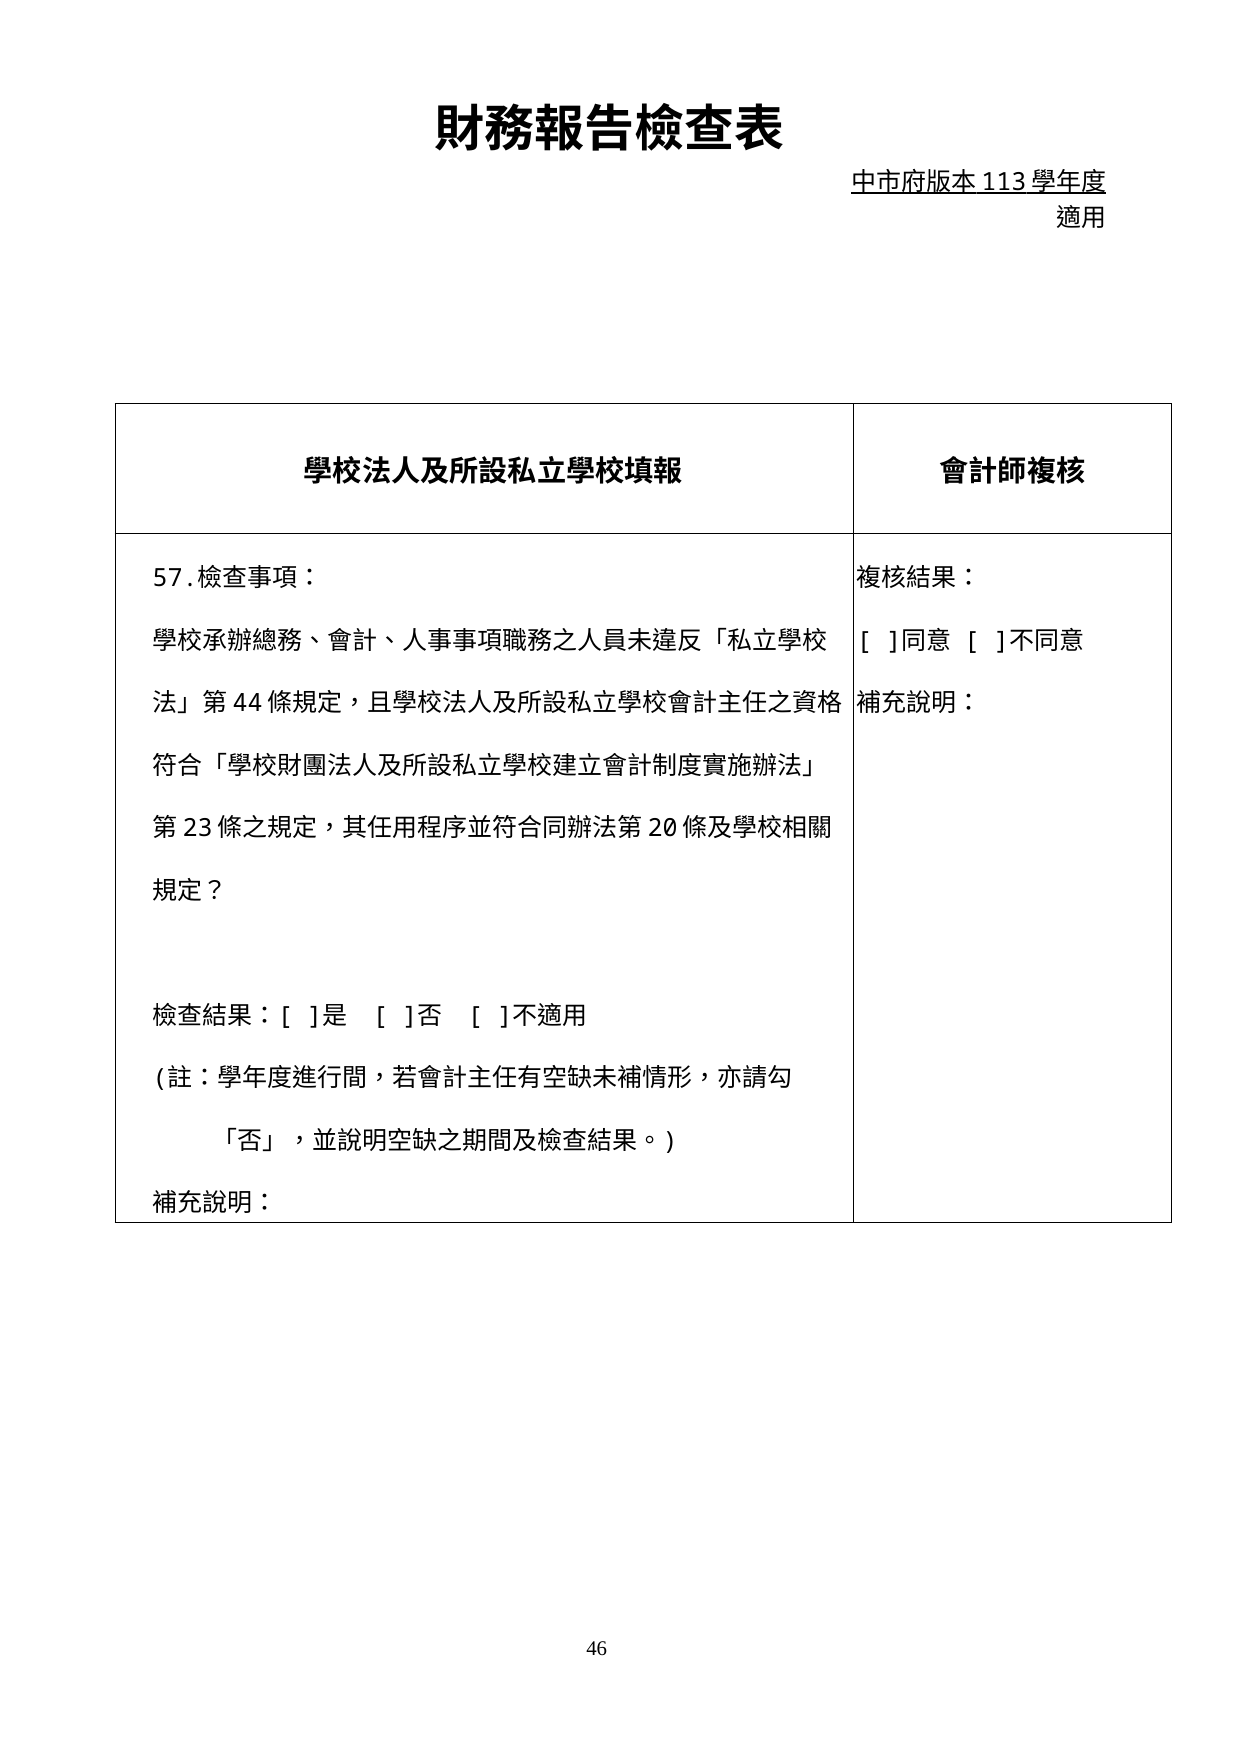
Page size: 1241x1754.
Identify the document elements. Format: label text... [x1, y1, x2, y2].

table_header 學校法人及所設私立學校填報 [116, 404, 853, 533]
table_header 會計師複核 [854, 404, 1171, 533]
table_cell 複核結果： [ ]同意 [ ]不同意 補充說明： [854, 534, 1171, 1222]
table_cell 57.檢查事項： 學校承辦總務、會計、人事事項職務之人員未違反「私立學校法」第44條規定，且學校法人及所設私立學校會計主任之資格符合「學校財團法人及所設私立學校建立會計制度實施辦法」第23條之規定，其任用程序並符合同辦法第20條及學校相關規定？ 檢查結果：[ ]是 [ ]否 [ ]不適用 (註：學年度進行間，若會計主任有空缺未補情形，亦請勾 「否」，並說明空缺之期間及檢查結果。) 補充說明： [116, 534, 853, 1222]
